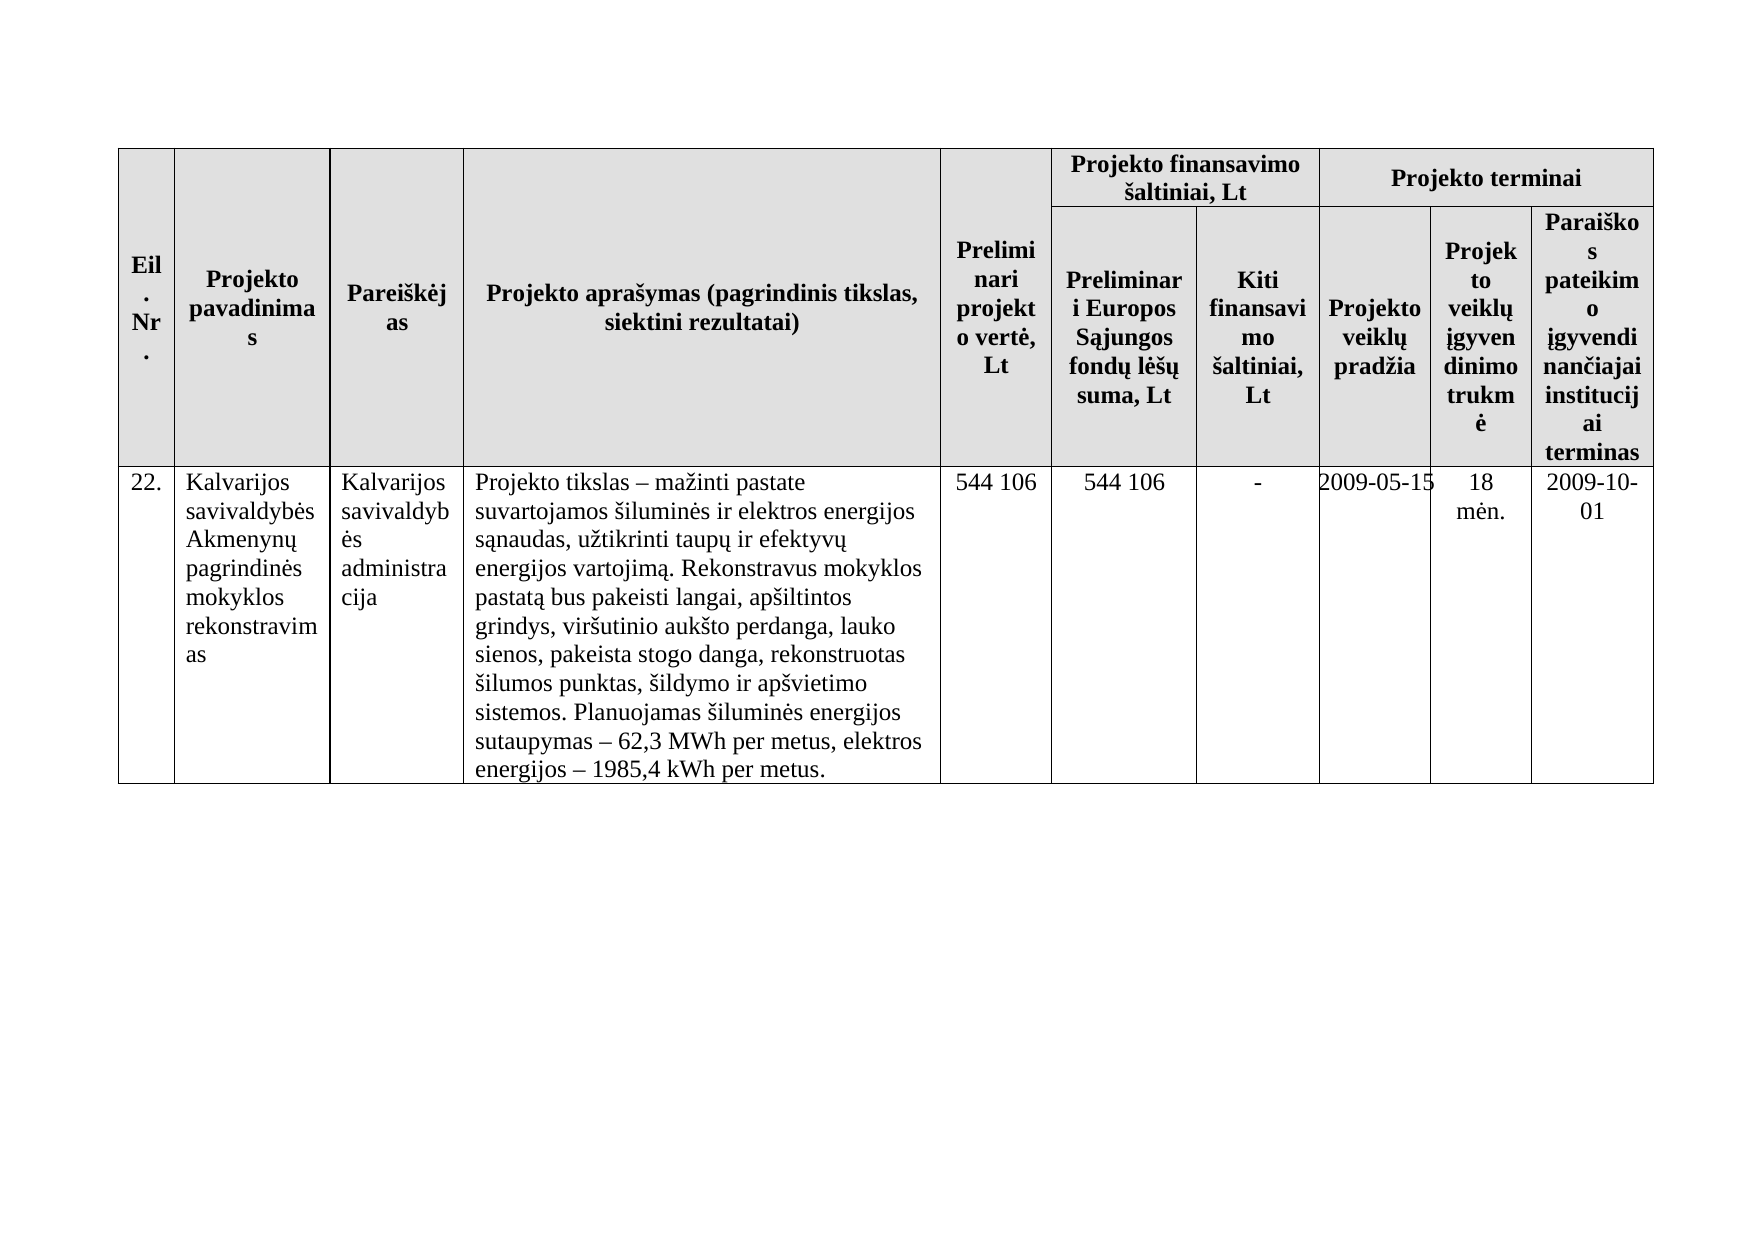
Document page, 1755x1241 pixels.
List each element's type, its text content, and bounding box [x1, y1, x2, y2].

table_header Projekto pavadinimas [175, 149, 329, 466]
table_cell Preliminari Europos Sąjungos fondų lėšų suma, Lt [1052, 207, 1196, 466]
table_cell 2009-10-01 [1532, 467, 1653, 783]
table_cell 544 106 [941, 467, 1051, 783]
table_cell - [1197, 467, 1319, 783]
table_header Eil. Nr. [119, 149, 174, 466]
table_cell 22. [119, 467, 174, 783]
table_header Projekto finansavimo šaltiniai, Lt [1052, 149, 1319, 206]
table_cell Kiti finansavimo šaltiniai, Lt [1197, 207, 1319, 466]
table_cell Projekto tikslas – mažinti pastate suvartojamos šiluminės ir elektros energijos sąnaudas, užtikrinti taupų ir efektyvų energijos vartojimą. Rekonstravus mokyklos pastatą bus pakeisti langai, apšiltintos grindys, viršutinio aukšto perdanga, lauko sienos, pakeista stogo danga, rekonstruotas šilumos punktas, šildymo ir apšvietimo sistemos. Planuojamas šiluminės energijos sutaupymas – 62,3 MWh per metus, elektros energijos – 1985,4 kWh per metus. [464, 467, 940, 783]
table_cell Paraiškos pateikimo įgyvendinančiajai institucijai terminas [1532, 207, 1653, 466]
table_cell Kalvarijos savivaldybės administracija [331, 467, 463, 783]
table_cell 544 106 [1052, 467, 1196, 783]
table_cell Projekto veiklų pradžia [1320, 207, 1430, 466]
table_cell Projekto veiklų įgyvendinimo trukmė [1431, 207, 1531, 466]
table_cell 2009-05-15 [1320, 467, 1430, 783]
table_header Preliminari projekto vertė, Lt [941, 149, 1051, 466]
table_header Pareiškėjas [331, 149, 463, 466]
table_header Projekto terminai [1320, 149, 1653, 206]
table_header Projekto aprašymas (pagrindinis tikslas, siektini rezultatai) [464, 149, 940, 466]
table_cell Kalvarijos savivaldybės Akmenynų pagrindinės mokyklos rekonstravimas [175, 467, 329, 783]
table_cell 18 mėn. [1431, 467, 1531, 783]
